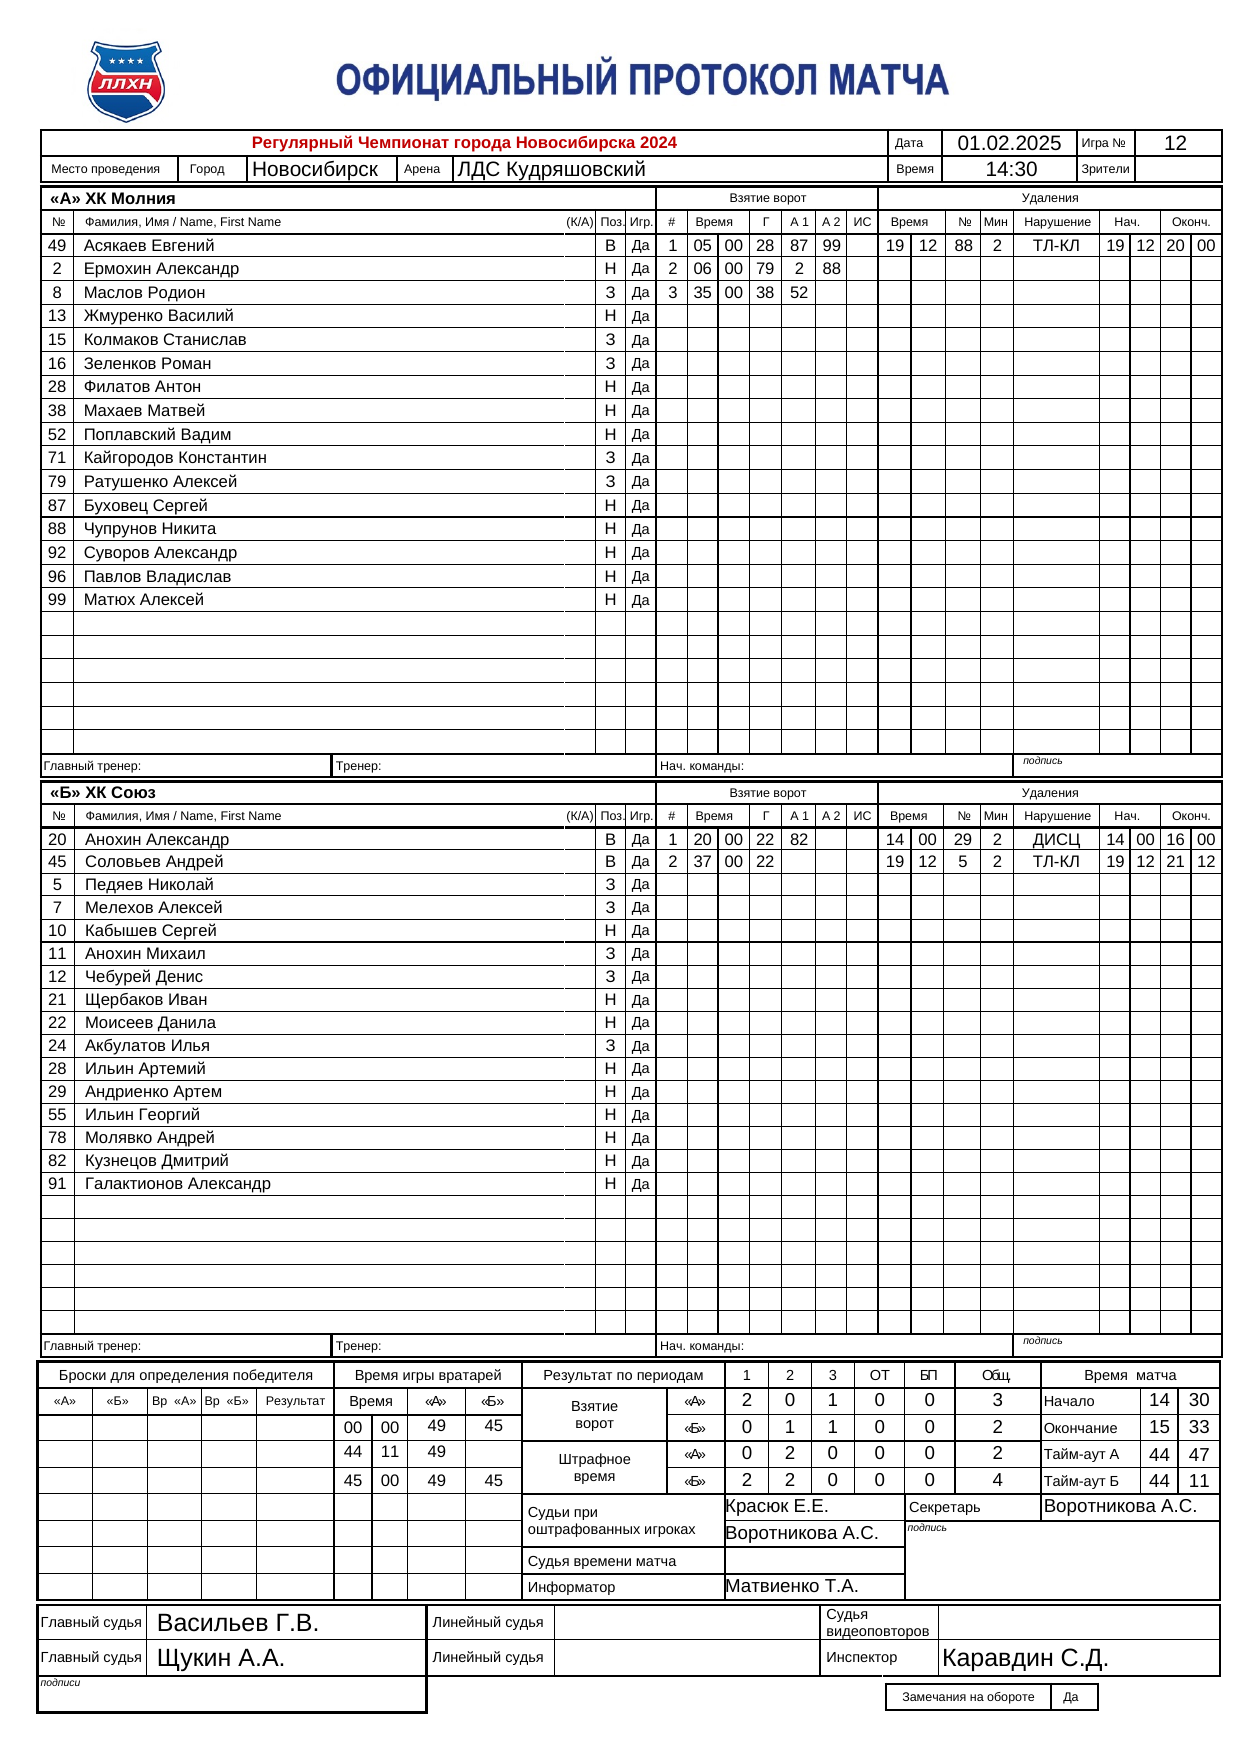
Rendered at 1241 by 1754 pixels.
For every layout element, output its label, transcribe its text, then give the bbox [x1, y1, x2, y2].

table_cell [1192, 966, 1221, 987]
table_cell [565, 1127, 595, 1149]
table_cell 88 [42, 518, 73, 540]
table_cell [657, 874, 687, 895]
table_cell [42, 1196, 74, 1218]
table_cell [565, 966, 595, 987]
table_cell Н [596, 920, 625, 941]
table_cell Соловьев Андрей [75, 850, 564, 872]
table_cell [719, 565, 749, 587]
table_cell Поз. [596, 211, 625, 233]
table_cell [1161, 1219, 1190, 1241]
table_cell [75, 1219, 564, 1241]
table_cell [912, 376, 945, 398]
table_cell [657, 612, 687, 634]
table_cell [782, 1219, 815, 1241]
table_cell «Б» [668, 1415, 724, 1440]
table_cell [1131, 1311, 1160, 1333]
table_cell [657, 518, 687, 540]
table_cell [42, 612, 73, 634]
table_cell [466, 1574, 521, 1599]
table_cell Да [626, 989, 655, 1011]
table_cell [750, 966, 781, 987]
table_cell [750, 1127, 781, 1149]
table_cell Галактионов Александр [75, 1173, 564, 1195]
table_cell Красюк Е.Е. [726, 1495, 904, 1520]
table_cell [1131, 423, 1160, 445]
table_cell [750, 1288, 781, 1310]
table_cell [39, 1521, 92, 1546]
table_cell [1014, 376, 1099, 398]
table_cell [782, 1035, 815, 1057]
table_cell [782, 1242, 815, 1264]
table_cell [1131, 943, 1160, 964]
table_cell 2 [956, 1415, 1040, 1440]
table_cell [879, 920, 910, 941]
table_cell [39, 1416, 92, 1440]
table_cell 37 [688, 850, 717, 872]
table_cell [1131, 1058, 1160, 1079]
picture [5, 28, 1179, 129]
table_cell 87 [782, 235, 815, 256]
table_cell [912, 1104, 943, 1126]
table_cell [750, 989, 781, 1011]
table_cell [750, 612, 781, 634]
table_cell Да [626, 829, 655, 849]
table_cell [912, 1265, 943, 1287]
table_cell [750, 707, 781, 729]
table_cell [1100, 399, 1129, 422]
table_cell [1161, 636, 1190, 658]
table_cell Н [596, 423, 625, 445]
table_cell Время [335, 1389, 407, 1413]
table_cell [946, 399, 980, 422]
table_header Броски для определения победителя [39, 1363, 333, 1387]
table_cell [1014, 636, 1099, 658]
table_cell [428, 1677, 882, 1711]
table_cell [257, 1521, 333, 1546]
table_cell 28 [42, 1058, 74, 1079]
table_cell [565, 1012, 595, 1033]
table_cell [944, 1242, 980, 1264]
table_cell [688, 470, 717, 493]
table_cell [657, 328, 687, 351]
table_cell [1014, 612, 1099, 634]
table_cell [847, 518, 877, 540]
table_cell [981, 565, 1013, 587]
table_cell [719, 399, 749, 422]
table_cell Акбулатов Илья [75, 1035, 564, 1057]
table_cell [1014, 943, 1099, 964]
table_cell [42, 1219, 74, 1241]
table_cell Судьи при оштрафованных игроках [523, 1495, 724, 1546]
table_cell Павлов Владислав [74, 565, 564, 587]
table_cell [1161, 518, 1190, 540]
table_cell [1192, 943, 1221, 964]
table_cell [1014, 328, 1099, 351]
table_cell [1100, 896, 1129, 918]
table_cell 3 [956, 1389, 1040, 1413]
table_cell [565, 896, 595, 918]
table_header 3 [812, 1363, 854, 1387]
table_cell [981, 1150, 1013, 1172]
table_cell [719, 1173, 749, 1195]
table_cell [408, 1521, 465, 1546]
table_cell 14 [1141, 1389, 1177, 1413]
table_cell [565, 612, 595, 634]
table_cell Оконч. [1161, 805, 1221, 826]
table_cell [565, 494, 595, 516]
table_cell [596, 612, 625, 634]
table_cell [883, 1677, 1220, 1681]
table_cell 12 [912, 850, 943, 872]
table_cell [816, 1288, 846, 1310]
table_cell 14 [879, 829, 910, 849]
table_cell [879, 966, 910, 987]
table_cell [750, 1081, 781, 1103]
table_cell [1014, 920, 1099, 941]
table_cell 79 [42, 470, 73, 493]
table_cell 22 [750, 829, 781, 849]
table_cell Главный тренер: [42, 755, 330, 776]
table_cell [750, 1196, 781, 1218]
table_cell [75, 1265, 564, 1287]
table_cell Да [626, 920, 655, 941]
table_cell [946, 376, 980, 398]
table_cell [688, 896, 717, 918]
table_cell [657, 989, 687, 1011]
table_cell Да [626, 446, 655, 469]
table_cell [912, 399, 945, 422]
table_cell [816, 1311, 846, 1333]
table_cell Г [750, 805, 781, 826]
table_cell [688, 1196, 717, 1218]
table_cell [1161, 470, 1190, 493]
table_cell [1161, 1081, 1190, 1103]
table_cell (К/А) [565, 805, 595, 826]
table_cell [1161, 920, 1190, 941]
table_cell 21 [1161, 850, 1190, 872]
table_cell [565, 470, 595, 493]
table_cell [981, 352, 1013, 374]
table_cell [688, 518, 717, 540]
table_cell 44 [1141, 1441, 1177, 1467]
table_cell [1100, 518, 1129, 540]
table_cell [912, 1219, 943, 1241]
table_cell [750, 446, 781, 469]
table_cell [719, 1035, 749, 1057]
table_cell [946, 470, 980, 493]
table_cell [816, 1150, 846, 1172]
table_cell [1014, 874, 1099, 895]
table_cell [1161, 659, 1190, 682]
table_cell [335, 1494, 371, 1520]
table_cell [1161, 1288, 1190, 1310]
table_cell [847, 1104, 877, 1126]
table_cell [981, 659, 1013, 682]
table_cell [688, 565, 717, 587]
table_cell Молявко Андрей [75, 1127, 564, 1149]
table_cell [1014, 707, 1099, 729]
table_cell Н [596, 1012, 625, 1033]
table_cell [912, 896, 943, 918]
table_cell [565, 920, 595, 941]
table_cell [565, 305, 595, 327]
table_cell 0 [855, 1415, 904, 1440]
table_cell 00 [373, 1416, 407, 1440]
table_header Игра № [1078, 131, 1134, 155]
table_cell [1014, 1265, 1099, 1287]
table_cell [1161, 989, 1190, 1011]
table_cell [1192, 1173, 1221, 1195]
table_cell [782, 588, 815, 611]
table_cell [1161, 1196, 1190, 1218]
table_cell [1161, 683, 1190, 706]
table_cell 00 [373, 1468, 407, 1493]
table_cell [202, 1574, 256, 1599]
table_cell [565, 1104, 595, 1126]
table_cell 1 [769, 1415, 811, 1440]
table_cell 00 [719, 257, 749, 280]
table_cell [750, 494, 781, 516]
table_cell [847, 1219, 877, 1241]
table_cell 87 [42, 494, 73, 516]
table_cell [657, 1173, 687, 1195]
table_cell 22 [750, 850, 781, 872]
table_cell [912, 1150, 943, 1172]
table_cell [688, 446, 717, 469]
table_cell [93, 1416, 147, 1440]
table_cell [1100, 352, 1129, 374]
table_cell 92 [42, 541, 73, 564]
table_cell [782, 494, 815, 516]
table_cell [93, 1574, 147, 1599]
table_cell [1014, 257, 1099, 280]
table_cell [879, 1196, 910, 1218]
table_cell Ильин Георгий [75, 1104, 564, 1126]
table_cell 0 [812, 1468, 854, 1493]
table_cell [408, 1494, 465, 1520]
table_cell [816, 446, 846, 469]
table_cell [847, 1127, 877, 1149]
table_cell [148, 1416, 201, 1440]
table_cell 45 [466, 1468, 521, 1493]
table_cell [688, 1012, 717, 1033]
table_cell [1100, 1035, 1129, 1057]
table_cell [74, 730, 564, 753]
table_cell [1161, 352, 1190, 374]
table_cell [847, 470, 877, 493]
table_cell [1100, 423, 1129, 445]
table_cell [1161, 966, 1190, 987]
table_cell 1 [657, 829, 687, 849]
table_cell [912, 1058, 943, 1079]
table_cell [816, 612, 846, 634]
table_cell [782, 1311, 815, 1333]
table_cell Тренер: [333, 755, 655, 776]
table_header ОТ [855, 1363, 904, 1387]
table_cell Инспектор [821, 1640, 938, 1675]
table_cell [596, 636, 625, 658]
table_cell [626, 612, 655, 634]
table_cell № [42, 211, 73, 233]
table_cell [74, 636, 564, 658]
table_cell Да [626, 399, 655, 422]
table_cell [1131, 1196, 1160, 1218]
table_cell [719, 1219, 749, 1241]
table_cell [816, 423, 846, 445]
table_cell [1192, 305, 1221, 327]
table_cell Чебурей Денис [75, 966, 564, 987]
table_cell Мин [981, 211, 1013, 233]
table_cell [719, 376, 749, 398]
table_cell [981, 707, 1013, 729]
table_cell [565, 376, 595, 398]
table_cell [816, 1219, 846, 1241]
table_cell [1131, 305, 1160, 327]
table_cell [335, 1521, 371, 1546]
table_cell 44 [1141, 1468, 1177, 1493]
table_cell Каравдин С.Д. [939, 1640, 1219, 1675]
table_cell [1161, 305, 1190, 327]
table_cell Н [596, 1058, 625, 1079]
table_cell [596, 707, 625, 729]
table_cell 55 [42, 1104, 74, 1126]
table_cell [912, 874, 943, 895]
table_cell [879, 1311, 910, 1333]
table_cell [750, 730, 781, 753]
table_cell «Б » [466, 1389, 521, 1413]
table_cell [626, 659, 655, 682]
table_cell Да [626, 1058, 655, 1079]
table_cell Буховец Сергей [74, 494, 564, 516]
table_cell [1100, 1012, 1129, 1033]
table_cell [719, 1012, 749, 1033]
table_cell [657, 1081, 687, 1103]
table_cell [944, 1196, 980, 1218]
table_cell 14 [1100, 829, 1129, 849]
table_cell [42, 730, 73, 753]
table_cell [816, 989, 846, 1011]
table_cell [148, 1521, 201, 1546]
table_cell [719, 874, 749, 895]
table_cell [879, 328, 910, 351]
table_cell [565, 1219, 595, 1241]
table_cell [565, 399, 595, 422]
table_cell [688, 920, 717, 941]
table_cell [912, 328, 945, 351]
table_cell [946, 446, 980, 469]
table_cell [1161, 281, 1190, 303]
table_cell [466, 1494, 521, 1520]
table_cell [657, 588, 687, 611]
table_cell «А» [408, 1389, 465, 1413]
table_cell [148, 1574, 201, 1599]
table_cell [816, 565, 846, 587]
table_cell [688, 1081, 717, 1103]
table_cell [1100, 874, 1129, 895]
table_cell [912, 494, 945, 516]
table_cell [816, 1104, 846, 1126]
table_cell [946, 494, 980, 516]
table_cell [847, 281, 877, 303]
table_cell [1014, 494, 1099, 516]
table_cell [726, 1548, 904, 1573]
table_cell [1100, 1311, 1129, 1333]
table_cell [565, 850, 595, 872]
table_cell [565, 943, 595, 964]
table_cell [202, 1441, 256, 1467]
table_cell [782, 446, 815, 469]
table_cell [782, 896, 815, 918]
table_cell Линейный судья [428, 1640, 554, 1675]
table_cell [1192, 636, 1221, 658]
table_cell [719, 588, 749, 611]
table_cell 05 [688, 235, 717, 256]
table_cell Вр «А» [148, 1389, 201, 1413]
table_cell [816, 874, 846, 895]
table_cell [565, 874, 595, 895]
table_cell [1100, 588, 1129, 611]
table_cell [1014, 659, 1099, 682]
table_cell [1131, 659, 1160, 682]
table_cell [944, 989, 980, 1011]
table_cell [750, 1173, 781, 1195]
table_cell [657, 1104, 687, 1126]
table_cell Н [596, 541, 625, 564]
table_cell [1131, 1104, 1160, 1126]
table_cell [879, 399, 910, 422]
table_cell [565, 588, 595, 611]
table_cell 88 [946, 235, 980, 256]
table_cell [879, 1127, 910, 1149]
table_cell [1014, 1219, 1099, 1241]
table_cell [1161, 1265, 1190, 1287]
table_cell [565, 1035, 595, 1057]
table_cell [1131, 565, 1160, 587]
table_cell [1161, 1242, 1190, 1264]
table_cell [912, 1311, 943, 1333]
table_cell З [596, 328, 625, 351]
table_cell [879, 683, 910, 706]
table_cell 88 [816, 257, 846, 280]
table_cell [1192, 612, 1221, 634]
table_cell [816, 281, 846, 303]
table_cell [1100, 1104, 1129, 1126]
table_cell 11 [1179, 1468, 1219, 1493]
table_cell [1100, 707, 1129, 729]
table_cell [847, 352, 877, 374]
table_header Замечания на обороте [887, 1685, 1050, 1709]
table_cell [879, 943, 910, 964]
table_cell [1100, 1150, 1129, 1172]
table_cell [93, 1494, 147, 1520]
table_cell 91 [42, 1173, 74, 1195]
table_cell Да [626, 1035, 655, 1057]
table_cell 49 [42, 235, 73, 256]
table_cell [944, 1035, 980, 1057]
table_cell [719, 1081, 749, 1103]
table_cell [912, 730, 945, 753]
table_cell [719, 683, 749, 706]
table_cell [42, 1311, 74, 1333]
table_cell [816, 588, 846, 611]
table_cell [565, 281, 595, 303]
table_cell [981, 896, 1013, 918]
table_cell Да [626, 1081, 655, 1103]
table_cell [1161, 1311, 1190, 1333]
table_cell [847, 565, 877, 587]
table_cell [879, 1265, 910, 1287]
table_cell З [596, 943, 625, 964]
table_cell [912, 305, 945, 327]
table_cell [719, 1242, 749, 1264]
table_cell [719, 1311, 749, 1333]
table_cell [626, 636, 655, 658]
table_cell [202, 1468, 256, 1493]
table_cell [1014, 1058, 1099, 1079]
table_cell [1131, 730, 1160, 753]
table_cell З [596, 896, 625, 918]
table_cell [202, 1547, 256, 1573]
table_cell 0 [905, 1415, 954, 1440]
table_cell А 2 [816, 211, 846, 233]
table_cell [1192, 494, 1221, 516]
table_cell 00 [719, 829, 749, 849]
table_cell [782, 1173, 815, 1195]
table_cell 0 [855, 1389, 904, 1413]
table_cell «А» [39, 1389, 92, 1413]
table_cell [688, 399, 717, 422]
table_cell [981, 518, 1013, 540]
table_cell [946, 683, 980, 706]
table_cell [879, 1012, 910, 1033]
table_cell Да [626, 565, 655, 587]
table_cell [847, 1035, 877, 1057]
table_cell [688, 1219, 717, 1241]
table_cell В [596, 235, 625, 256]
table_cell [657, 730, 687, 753]
table_cell [596, 1196, 625, 1218]
table_cell [879, 588, 910, 611]
table_cell [782, 1104, 815, 1126]
table_cell [626, 1288, 655, 1310]
table_cell [1136, 157, 1221, 181]
table_cell [782, 850, 815, 872]
table_cell 2 [981, 829, 1013, 849]
table_cell З [596, 874, 625, 895]
table_cell [1014, 281, 1099, 303]
table_cell [688, 1150, 717, 1172]
table_cell Ратушенко Алексей [74, 470, 564, 493]
table_cell 20 [1161, 235, 1190, 256]
table_cell [750, 588, 781, 611]
table_cell Воротникова А.С. [1042, 1495, 1219, 1520]
table_cell [42, 1242, 74, 1264]
table_cell Судья видеоповторов [821, 1606, 938, 1639]
table_cell [912, 1012, 943, 1033]
table_cell Анохин Александр [75, 829, 564, 849]
table_cell [981, 446, 1013, 469]
table_cell [981, 874, 1013, 895]
table_cell Н [596, 1127, 625, 1149]
table_cell [750, 423, 781, 445]
table_cell [782, 541, 815, 564]
table_cell 20 [42, 829, 74, 849]
table_cell [596, 1311, 625, 1333]
table_cell [1100, 1196, 1129, 1218]
table_cell 24 [42, 1035, 74, 1057]
table_cell Филатов Антон [74, 376, 564, 398]
table_cell Нач. [1100, 805, 1160, 826]
table_cell [816, 920, 846, 941]
table_cell 10 [42, 920, 74, 941]
table_cell [847, 659, 877, 682]
table_cell [1192, 989, 1221, 1011]
table_cell [719, 1265, 749, 1287]
table_cell Кабышев Сергей [75, 920, 564, 941]
table_cell # [657, 805, 687, 826]
table_cell ЛДС Кудряшовский [454, 157, 887, 181]
table_cell [1192, 1150, 1221, 1172]
table_cell [719, 920, 749, 941]
table_cell [466, 1521, 521, 1546]
table_cell 00 [719, 281, 749, 303]
table_cell [750, 305, 781, 327]
table_cell [1014, 966, 1099, 987]
table_cell [1014, 1173, 1099, 1195]
table_cell Н [596, 989, 625, 1011]
table_cell [1100, 1242, 1129, 1264]
table_cell Главный судья [39, 1606, 146, 1639]
table_cell [816, 352, 846, 374]
table_cell [750, 1311, 781, 1333]
table_cell 52 [782, 281, 815, 303]
table_cell [847, 943, 877, 964]
table_cell [912, 683, 945, 706]
table_cell Н [596, 1173, 625, 1195]
table_cell [782, 470, 815, 493]
table_cell [912, 541, 945, 564]
table_cell [1161, 257, 1190, 280]
table_cell Н [596, 305, 625, 327]
table_cell 15 [1141, 1415, 1177, 1440]
table_cell 11 [42, 943, 74, 964]
table_cell [816, 541, 846, 564]
table_cell [1192, 1081, 1221, 1103]
table_cell [981, 423, 1013, 445]
table_cell [596, 683, 625, 706]
table_cell [148, 1441, 201, 1467]
table_cell подпись [1014, 755, 1221, 776]
table_cell [981, 1035, 1013, 1057]
table_cell Зеленков Роман [74, 352, 564, 374]
table_cell [981, 541, 1013, 564]
table_cell 33 [1179, 1415, 1219, 1440]
table_cell Н [596, 1104, 625, 1126]
table_header Удаления [879, 783, 1221, 803]
table_cell [981, 1058, 1013, 1079]
table_cell [39, 1494, 92, 1520]
table_cell Асякаев Евгений [74, 235, 564, 256]
table_cell [782, 399, 815, 422]
table_cell [750, 636, 781, 658]
table_cell [1131, 636, 1160, 658]
table_cell [1131, 328, 1160, 351]
table_cell [657, 1127, 687, 1149]
table_cell [782, 707, 815, 729]
table_cell [879, 1219, 910, 1241]
table_cell [565, 1288, 595, 1310]
table_cell Воротникова А.С. [726, 1521, 904, 1546]
table_cell Время [879, 211, 945, 233]
table_cell [1131, 376, 1160, 398]
table_cell Штрафное время [523, 1442, 666, 1493]
table_cell Да [626, 328, 655, 351]
table_cell [847, 1288, 877, 1310]
table_cell подпись [906, 1522, 1219, 1599]
table_cell [946, 636, 980, 658]
table_cell [750, 541, 781, 564]
table_cell Окончание [1042, 1415, 1140, 1440]
table_cell [1192, 257, 1221, 280]
table_cell [1100, 659, 1129, 682]
table_cell [946, 659, 980, 682]
table_cell [1161, 874, 1190, 895]
table_cell 00 [1192, 829, 1221, 849]
table_cell [202, 1416, 256, 1440]
table_cell 0 [769, 1389, 811, 1413]
table_cell Матюх Алексей [74, 588, 564, 611]
table_cell Н [596, 1150, 625, 1172]
table_cell [75, 1288, 564, 1310]
table_cell [879, 423, 910, 445]
table_cell [1131, 1219, 1160, 1241]
table_cell [1161, 730, 1190, 753]
table_cell [981, 1265, 1013, 1287]
table_cell Н [596, 1081, 625, 1103]
table_cell [202, 1494, 256, 1520]
table_cell [1131, 1127, 1160, 1149]
table_header Время матча [1042, 1363, 1219, 1387]
table_cell Информатор [523, 1575, 724, 1599]
table_cell [816, 1265, 846, 1287]
table_cell 45 [466, 1416, 521, 1440]
table_cell Игр. [626, 805, 655, 826]
table_cell 0 [905, 1389, 954, 1413]
table_cell [782, 1265, 815, 1287]
table_cell [981, 636, 1013, 658]
table_cell [657, 565, 687, 587]
table_cell Кузнецов Дмитрий [75, 1150, 564, 1172]
table_cell [981, 399, 1013, 422]
table_cell [1161, 896, 1190, 918]
table_cell [879, 494, 910, 516]
table_header Удаления [879, 188, 1221, 209]
table_cell [39, 1468, 92, 1493]
table_cell 12 [1131, 235, 1160, 256]
table_cell [42, 1265, 74, 1287]
table_cell [1192, 1127, 1221, 1149]
table_cell З [596, 966, 625, 987]
table_cell [981, 730, 1013, 753]
table_cell «Б» [93, 1389, 147, 1413]
table_cell [782, 1150, 815, 1172]
table_cell [816, 707, 846, 729]
table_cell [257, 1416, 333, 1440]
table_cell [847, 896, 877, 918]
table_cell Да [626, 541, 655, 564]
table_cell [944, 1311, 980, 1333]
table_cell [1161, 399, 1190, 422]
table_cell [946, 588, 980, 611]
table_cell [657, 1219, 687, 1241]
table_header «А» ХК Молния [42, 188, 655, 209]
table_cell [257, 1494, 333, 1520]
table_cell [688, 1242, 717, 1264]
table_cell [1192, 707, 1221, 729]
table_cell [1192, 874, 1221, 895]
table_cell Да [626, 588, 655, 611]
table_cell [1131, 399, 1160, 422]
table_cell [1131, 707, 1160, 729]
table_cell [816, 896, 846, 918]
table_cell [1014, 588, 1099, 611]
table_cell [879, 730, 910, 753]
table_cell [42, 636, 73, 658]
table_cell [981, 1288, 1013, 1310]
table_cell Да [626, 518, 655, 540]
table_cell [657, 494, 687, 516]
table_cell [750, 1150, 781, 1172]
table_cell 13 [42, 305, 73, 327]
table_cell [1100, 1081, 1129, 1103]
table_cell [74, 707, 564, 729]
table_cell 12 [1192, 850, 1221, 872]
table_cell [879, 1035, 910, 1057]
table_cell 2 [42, 257, 73, 280]
table_cell Мелехов Алексей [75, 896, 564, 918]
table_cell [847, 257, 877, 280]
table_cell Педяев Николай [75, 874, 564, 895]
table_cell [944, 874, 980, 895]
table_cell Новосибирск [248, 157, 396, 181]
table_cell [565, 1150, 595, 1172]
table_cell [981, 1219, 1013, 1241]
table_cell [408, 1574, 465, 1599]
table_cell [782, 636, 815, 658]
table_cell [719, 966, 749, 987]
table_cell [1192, 352, 1221, 374]
table_cell [816, 636, 846, 658]
table_cell 0 [855, 1468, 904, 1493]
table_cell [1100, 943, 1129, 964]
table_cell [1014, 1150, 1099, 1172]
table_cell [688, 989, 717, 1011]
table_cell 44 [335, 1441, 371, 1467]
table_cell [981, 612, 1013, 634]
table_cell [688, 636, 717, 658]
table_cell [750, 1012, 781, 1033]
table_cell Жмуренко Василий [74, 305, 564, 327]
table_cell 00 [1192, 235, 1221, 256]
table_cell 78 [42, 1127, 74, 1149]
table_cell Судья времени матча [523, 1548, 724, 1573]
table_cell [879, 1173, 910, 1195]
table_cell [847, 829, 877, 849]
table_cell [750, 1058, 781, 1079]
table_cell [1100, 1173, 1129, 1195]
table_cell [912, 636, 945, 658]
table_cell [719, 423, 749, 445]
table_cell Да [626, 850, 655, 872]
table_cell 12 [912, 235, 945, 256]
table_cell [719, 328, 749, 351]
table_cell [1014, 399, 1099, 422]
table_cell [657, 896, 687, 918]
table_cell [912, 1127, 943, 1149]
table_cell [1131, 470, 1160, 493]
table_cell ИС [847, 805, 877, 826]
table_cell 96 [42, 565, 73, 587]
table_cell [1100, 966, 1129, 987]
table_cell [657, 920, 687, 941]
table_cell [1100, 1265, 1129, 1287]
table_cell 00 [719, 850, 749, 872]
table_cell ТЛ-КЛ [1014, 235, 1099, 256]
table_cell [1192, 446, 1221, 469]
table_cell [782, 1288, 815, 1310]
table_cell [912, 989, 943, 1011]
table_header 01.02.2025 [943, 131, 1076, 155]
table_cell [257, 1547, 333, 1573]
table_cell Колмаков Станислав [74, 328, 564, 351]
table_cell [847, 1265, 877, 1287]
table_cell [719, 541, 749, 564]
table_cell [1100, 446, 1129, 469]
table_cell [93, 1521, 147, 1546]
table_cell [847, 874, 877, 895]
table_cell 00 [1131, 829, 1160, 849]
table_cell 2 [726, 1389, 768, 1413]
table_cell Нарушение [1014, 805, 1099, 826]
table_cell Поплавский Вадим [74, 423, 564, 445]
table_cell 5 [944, 850, 980, 872]
table_cell [75, 1196, 564, 1218]
table_cell [879, 352, 910, 374]
table_cell [946, 565, 980, 587]
table_cell [816, 1242, 846, 1264]
table_cell Да [626, 423, 655, 445]
table_cell [981, 257, 1013, 280]
table_cell [657, 1035, 687, 1057]
table_cell Город [179, 157, 246, 181]
table_cell [1161, 1035, 1190, 1057]
table_cell 2 [657, 257, 687, 280]
table_cell Да [626, 1012, 655, 1033]
table_cell [688, 659, 717, 682]
table_header «Б» ХК Союз [42, 783, 655, 803]
table_cell Фамилия, Имя / Name, First Name [74, 211, 565, 233]
table_cell [1161, 423, 1190, 445]
table_cell [782, 966, 815, 987]
table_cell 38 [750, 281, 781, 303]
table_cell [1014, 989, 1099, 1011]
table_cell [408, 1547, 465, 1573]
table_cell [74, 612, 564, 634]
table_cell [912, 257, 945, 280]
table_cell [1161, 494, 1190, 516]
table_cell 14:30 [943, 157, 1076, 181]
table_cell Время [688, 211, 749, 233]
table_cell 16 [42, 352, 73, 374]
table_cell № [944, 805, 980, 826]
table_cell Арена [398, 157, 452, 181]
table_cell [1192, 423, 1221, 445]
table_cell [596, 1219, 625, 1241]
table_cell Вр «Б» [202, 1389, 256, 1413]
table_cell [847, 1081, 877, 1103]
table_header Регулярный Чемпионат города Новосибирска 2024 [42, 131, 887, 155]
table_cell [946, 352, 980, 374]
table_cell Оконч. [1161, 211, 1221, 233]
table_cell [1100, 1219, 1129, 1241]
table_cell [1131, 1150, 1160, 1172]
table_cell [750, 874, 781, 895]
table_cell 45 [335, 1468, 371, 1493]
table_cell [1192, 541, 1221, 564]
table_cell [1161, 446, 1190, 469]
table_cell [657, 1242, 687, 1264]
table_cell [688, 305, 717, 327]
table_cell 0 [905, 1468, 954, 1493]
table_cell [879, 257, 910, 280]
table_cell [912, 588, 945, 611]
table_cell [981, 305, 1013, 327]
table_cell Анохин Михаил [75, 943, 564, 964]
table_cell З [596, 352, 625, 374]
table_cell [148, 1494, 201, 1520]
table_cell [1014, 1081, 1099, 1103]
table_cell [42, 659, 73, 682]
table_cell [782, 989, 815, 1011]
table_cell [847, 328, 877, 351]
table_cell [1100, 541, 1129, 564]
table_cell [879, 565, 910, 587]
table_cell В [596, 850, 625, 872]
table_cell [657, 966, 687, 987]
table_cell [373, 1547, 407, 1573]
table_cell [688, 588, 717, 611]
table_cell [688, 1127, 717, 1149]
table_cell 11 [373, 1441, 407, 1467]
table_cell [879, 1150, 910, 1172]
table_cell [1100, 328, 1129, 351]
table_cell [1192, 1196, 1221, 1218]
table_cell 0 [905, 1442, 954, 1467]
table_cell [912, 518, 945, 540]
table_cell подпись [1014, 1335, 1221, 1356]
table_cell Взятие ворот [523, 1389, 666, 1440]
table_cell [750, 1104, 781, 1126]
table_cell Результат [257, 1389, 333, 1413]
table_cell [1131, 966, 1160, 987]
table_cell [719, 730, 749, 753]
table_cell [1192, 281, 1221, 303]
table_cell [1192, 683, 1221, 706]
table_cell [1100, 730, 1129, 753]
table_cell [847, 1058, 877, 1079]
table_cell [944, 1219, 980, 1241]
table_cell Тайм-аут Б [1042, 1468, 1140, 1493]
table_cell 2 [769, 1442, 811, 1467]
table_cell [719, 707, 749, 729]
table_cell [1100, 612, 1129, 634]
table_cell 2 [782, 257, 815, 280]
table_cell А 2 [816, 805, 846, 826]
table_cell [847, 989, 877, 1011]
table_cell [946, 305, 980, 327]
table_cell [1161, 1104, 1190, 1126]
table_cell 38 [42, 399, 73, 422]
table_cell [782, 874, 815, 895]
table_cell 45 [42, 850, 74, 872]
table_cell [912, 659, 945, 682]
table_cell [1192, 565, 1221, 587]
table_cell [1014, 1288, 1099, 1310]
table_cell [816, 1058, 846, 1079]
table_cell [946, 257, 980, 280]
table_cell [750, 376, 781, 398]
table_cell [688, 1058, 717, 1079]
table_cell [879, 281, 910, 303]
table_cell [257, 1441, 333, 1467]
table_cell [1014, 541, 1099, 564]
table_cell 1 [657, 235, 687, 256]
table_cell [981, 1081, 1013, 1103]
table_cell [42, 707, 73, 729]
table_cell [879, 896, 910, 918]
table_cell [879, 636, 910, 658]
table_cell [879, 707, 910, 729]
table_cell [565, 1196, 595, 1218]
table_cell [750, 565, 781, 587]
table_cell Да [626, 896, 655, 918]
table_cell [847, 636, 877, 658]
table_cell [879, 612, 910, 634]
table_cell [944, 1058, 980, 1079]
table_cell Ермохин Александр [74, 257, 564, 280]
table_cell [657, 636, 687, 658]
table_cell [981, 470, 1013, 493]
table_cell Нач. [1100, 211, 1160, 233]
table_cell № [42, 805, 74, 826]
table_cell [1192, 730, 1221, 753]
table_cell 00 [335, 1416, 371, 1440]
table_cell [847, 1196, 877, 1218]
table_cell [1161, 1173, 1190, 1195]
table_cell [565, 541, 595, 564]
table_cell [879, 1058, 910, 1079]
table_cell Н [596, 518, 625, 540]
table_cell [719, 352, 749, 374]
table_cell # [657, 211, 687, 233]
table_cell «А» [668, 1442, 724, 1467]
table_cell [565, 1311, 595, 1333]
table_cell [879, 1288, 910, 1310]
table_cell [1161, 1058, 1190, 1079]
table_cell [750, 470, 781, 493]
table_cell [1131, 920, 1160, 941]
table_cell [946, 541, 980, 564]
table_cell [912, 446, 945, 469]
table_cell [565, 257, 595, 280]
table_cell [688, 730, 717, 753]
table_cell [93, 1547, 147, 1573]
table_cell [1014, 1012, 1099, 1033]
table_cell [981, 376, 1013, 398]
table_cell В [596, 829, 625, 849]
table_cell 49 [408, 1416, 465, 1440]
table_cell Да [626, 1127, 655, 1149]
table_cell [816, 943, 846, 964]
table_cell 7 [42, 896, 74, 918]
table_cell [816, 1127, 846, 1149]
table_cell [1100, 470, 1129, 493]
table_cell [1161, 707, 1190, 729]
table_cell [657, 305, 687, 327]
table_cell [1131, 518, 1160, 540]
table_cell 29 [42, 1081, 74, 1103]
table_cell [657, 470, 687, 493]
table_cell [782, 683, 815, 706]
table_cell Маслов Родион [74, 281, 564, 303]
table_cell [944, 943, 980, 964]
table_cell [148, 1547, 201, 1573]
table_cell [847, 305, 877, 327]
table_cell [750, 352, 781, 374]
table_cell [657, 659, 687, 682]
table_cell [1100, 1127, 1129, 1149]
table_cell [750, 399, 781, 422]
table_cell [981, 1242, 1013, 1264]
table_cell [847, 446, 877, 469]
table_cell [1131, 1173, 1160, 1195]
table_cell [1131, 541, 1160, 564]
table_cell [879, 1104, 910, 1126]
table_cell [782, 565, 815, 587]
table_cell Да [626, 470, 655, 493]
table_cell [816, 1012, 846, 1033]
table_cell [596, 1288, 625, 1310]
table_cell [466, 1441, 521, 1467]
table_cell [879, 446, 910, 469]
table_cell [912, 565, 945, 587]
table_cell [565, 235, 595, 256]
table_cell [565, 1081, 595, 1103]
table_cell [688, 1104, 717, 1126]
table_cell [847, 235, 877, 256]
table_cell [1014, 1035, 1099, 1057]
table_cell [335, 1574, 371, 1599]
table_cell [981, 494, 1013, 516]
table_cell [912, 281, 945, 303]
table_cell [1100, 376, 1129, 398]
table_cell [565, 636, 595, 658]
table_cell [847, 376, 877, 398]
table_cell [719, 1127, 749, 1149]
table_cell [944, 1150, 980, 1172]
table_cell [1131, 683, 1160, 706]
table_cell [1014, 423, 1099, 445]
table_cell [1131, 1288, 1160, 1310]
table_cell [1192, 920, 1221, 941]
table_cell Да [626, 257, 655, 280]
table_cell [719, 659, 749, 682]
table_cell [782, 423, 815, 445]
table_cell [946, 730, 980, 753]
table_cell [1014, 730, 1099, 753]
table_cell [1014, 446, 1099, 469]
table_cell 2 [981, 850, 1013, 872]
table_cell [657, 1058, 687, 1079]
table_cell [1161, 588, 1190, 611]
table_cell [626, 1242, 655, 1264]
table_cell [1192, 659, 1221, 682]
table_cell [782, 305, 815, 327]
table_cell [719, 989, 749, 1011]
table_cell [944, 1127, 980, 1149]
table_cell [555, 1640, 819, 1675]
table_cell [1014, 1104, 1099, 1126]
table_cell [1192, 399, 1221, 422]
table_cell [816, 328, 846, 351]
table_header БП [905, 1363, 954, 1387]
table_cell [688, 1288, 717, 1310]
table_cell «А» [668, 1389, 724, 1413]
table_cell [912, 612, 945, 634]
table_cell [74, 659, 564, 682]
table_cell [1192, 1035, 1221, 1057]
table_cell [626, 683, 655, 706]
table_cell [1192, 470, 1221, 493]
table_cell [596, 1242, 625, 1264]
table_cell [719, 636, 749, 658]
table_cell 82 [782, 829, 815, 849]
table_cell 52 [42, 423, 73, 445]
table_cell [1100, 989, 1129, 1011]
table_cell 19 [1100, 235, 1129, 256]
table_cell [39, 1441, 92, 1467]
table_cell [1014, 1196, 1099, 1218]
table_cell 28 [750, 235, 781, 256]
table_cell З [596, 1035, 625, 1057]
table_cell Н [596, 588, 625, 611]
table_cell 15 [42, 328, 73, 351]
table_cell [750, 1035, 781, 1057]
table_cell [1131, 1265, 1160, 1287]
table_cell 71 [42, 446, 73, 469]
table_cell [1014, 352, 1099, 374]
table_cell [1161, 1150, 1190, 1172]
table_cell [879, 305, 910, 327]
table_cell [1014, 1127, 1099, 1149]
table_cell [912, 920, 943, 941]
table_cell Н [596, 376, 625, 398]
table_cell [565, 352, 595, 374]
table_header Общ. [956, 1363, 1040, 1387]
table_cell Мин [981, 805, 1013, 826]
table_cell [879, 541, 910, 564]
table_cell [944, 966, 980, 987]
table_cell 2 [726, 1468, 768, 1493]
table_cell Да [626, 943, 655, 964]
table_cell [719, 1058, 749, 1079]
table_cell [688, 1035, 717, 1057]
table_cell [782, 1196, 815, 1218]
table_cell [847, 730, 877, 753]
table_cell [1100, 1288, 1129, 1310]
table_cell Зрители [1078, 157, 1134, 181]
table_cell [944, 1288, 980, 1310]
table_cell [688, 423, 717, 445]
table_cell [782, 328, 815, 351]
table_cell [1161, 1127, 1190, 1149]
table_cell Главный судья [39, 1640, 146, 1675]
table_cell [1131, 1081, 1160, 1103]
table_cell 1 [812, 1389, 854, 1413]
table_cell [879, 1242, 910, 1264]
table_cell 21 [42, 989, 74, 1011]
table_cell [565, 659, 595, 682]
table_cell [657, 1311, 687, 1333]
table_cell [1192, 1104, 1221, 1126]
table_cell [565, 683, 595, 706]
table_cell 22 [42, 1012, 74, 1033]
table_header Взятие ворот [657, 783, 877, 803]
table_cell [912, 1242, 943, 1264]
table_cell [657, 376, 687, 398]
table_cell [1099, 1682, 1220, 1711]
table_cell [1131, 1035, 1160, 1057]
table_cell [719, 1104, 749, 1126]
table_cell [879, 518, 910, 540]
table_cell [719, 470, 749, 493]
table_cell 19 [879, 850, 910, 872]
table_cell [1161, 1012, 1190, 1033]
table_cell [816, 659, 846, 682]
table_cell [847, 494, 877, 516]
table_cell 49 [408, 1441, 465, 1467]
table_cell [1100, 565, 1129, 587]
table_cell [946, 518, 980, 540]
table_cell Время [889, 157, 941, 181]
table_cell [981, 588, 1013, 611]
table_cell Ильин Артемий [75, 1058, 564, 1079]
table_cell [912, 1081, 943, 1103]
table_cell [981, 281, 1013, 303]
table_cell [1192, 518, 1221, 540]
table_cell [981, 1012, 1013, 1033]
table_header 12 [1136, 131, 1221, 155]
table_cell 99 [816, 235, 846, 256]
table_cell [912, 1035, 943, 1057]
table_cell [847, 399, 877, 422]
table_cell [1131, 281, 1160, 303]
table_cell [816, 966, 846, 987]
table_cell 1 [812, 1415, 854, 1440]
table_cell [816, 1196, 846, 1218]
table_cell [981, 943, 1013, 964]
table_header 2 [769, 1363, 811, 1387]
table_cell [847, 423, 877, 445]
table_cell [565, 328, 595, 351]
table_cell [847, 1173, 877, 1195]
table_cell [1131, 989, 1160, 1011]
table_cell [657, 707, 687, 729]
table_cell [1192, 328, 1221, 351]
table_cell [1014, 1311, 1099, 1333]
table_cell Тренер: [333, 1335, 655, 1356]
table_cell 47 [1179, 1441, 1219, 1467]
table_cell [1014, 896, 1099, 918]
table_cell Место проведения [42, 157, 177, 181]
table_cell [657, 1150, 687, 1172]
table_cell 99 [42, 588, 73, 611]
table_cell Поз. [596, 805, 625, 826]
table_cell [565, 1265, 595, 1287]
table_cell З [596, 281, 625, 303]
table_cell [657, 1288, 687, 1310]
table_cell [1100, 281, 1129, 303]
table_cell Да [626, 966, 655, 987]
table_cell [1131, 352, 1160, 374]
table_cell [750, 328, 781, 351]
table_cell [1100, 683, 1129, 706]
table_cell [688, 874, 717, 895]
table_cell [750, 920, 781, 941]
table_cell [816, 518, 846, 540]
table_cell [93, 1441, 147, 1467]
table_cell [202, 1521, 256, 1546]
table_cell [816, 470, 846, 493]
table_cell [719, 1196, 749, 1218]
table_cell Да [626, 352, 655, 374]
table_cell [719, 896, 749, 918]
table_cell 49 [408, 1468, 465, 1493]
table_cell [657, 352, 687, 374]
table_cell [1161, 943, 1190, 964]
table_cell [1100, 1058, 1129, 1079]
table_cell [373, 1521, 407, 1546]
table_cell [816, 399, 846, 422]
table_cell [879, 1081, 910, 1103]
table_cell [1014, 305, 1099, 327]
table_cell 35 [688, 281, 717, 303]
table_cell [1014, 683, 1099, 706]
table_cell [981, 1311, 1013, 1333]
table_cell [565, 707, 595, 729]
table_cell [1131, 874, 1160, 895]
table_cell [750, 1219, 781, 1241]
table_cell [782, 943, 815, 964]
table_cell [565, 518, 595, 540]
table_cell 30 [1179, 1389, 1219, 1413]
table_cell Андриенко Артем [75, 1081, 564, 1103]
table_cell [912, 1196, 943, 1218]
table_cell [373, 1574, 407, 1599]
table_cell [688, 376, 717, 398]
table_cell [1100, 494, 1129, 516]
table_cell [782, 920, 815, 941]
table_cell [1131, 896, 1160, 918]
table_cell [847, 707, 877, 729]
table_cell [1161, 376, 1190, 398]
table_cell [719, 943, 749, 964]
table_cell [626, 1219, 655, 1241]
table_cell [847, 683, 877, 706]
table_cell [688, 943, 717, 964]
table_cell Да [626, 1150, 655, 1172]
table_cell З [596, 446, 625, 469]
table_cell [565, 565, 595, 587]
table_cell [1014, 565, 1099, 587]
table_cell [688, 1173, 717, 1195]
table_cell [596, 730, 625, 753]
table_cell [946, 423, 980, 445]
table_cell 19 [1100, 850, 1129, 872]
table_cell [626, 1311, 655, 1333]
table_cell [981, 683, 1013, 706]
table_cell Суворов Александр [74, 541, 564, 564]
table_cell 3 [657, 281, 687, 303]
table_cell Н [596, 257, 625, 280]
table_cell [782, 612, 815, 634]
table_cell [657, 683, 687, 706]
table_cell [939, 1606, 1219, 1639]
table_cell [944, 1081, 980, 1103]
table_cell Моисеев Данила [75, 1012, 564, 1033]
table_cell [816, 376, 846, 398]
table_cell [596, 659, 625, 682]
table_cell З [596, 470, 625, 493]
table_cell [657, 541, 687, 564]
table_cell [688, 707, 717, 729]
table_cell [688, 328, 717, 351]
table_cell Секретарь [906, 1495, 1040, 1520]
table_cell [719, 612, 749, 634]
table_cell [847, 1242, 877, 1264]
table_cell [1192, 896, 1221, 918]
table_header Да [1052, 1685, 1097, 1709]
table_cell [946, 612, 980, 634]
table_cell 2 [956, 1442, 1040, 1467]
table_cell [565, 829, 595, 849]
table_cell [565, 423, 595, 445]
table_cell [816, 1081, 846, 1103]
table_cell [335, 1547, 371, 1573]
table_cell ИС [847, 211, 877, 233]
table_cell [1161, 541, 1190, 564]
table_cell [816, 829, 846, 849]
table_cell ДИСЦ [1014, 829, 1099, 849]
table_cell [1100, 257, 1129, 280]
table_cell [912, 352, 945, 374]
table_cell [565, 730, 595, 753]
table_cell [847, 541, 877, 564]
table_cell [981, 1104, 1013, 1126]
table_cell 12 [1131, 850, 1160, 872]
table_cell [847, 588, 877, 611]
table_cell 19 [879, 235, 910, 256]
table_cell Время [879, 805, 943, 826]
table_header Время игры вратарей [335, 1363, 521, 1387]
table_cell [782, 1127, 815, 1149]
table_cell 0 [812, 1442, 854, 1467]
table_cell [879, 989, 910, 1011]
table_cell Да [626, 874, 655, 895]
table_cell А 1 [782, 805, 815, 826]
table_cell [1192, 1265, 1221, 1287]
table_cell Махаев Матвей [74, 399, 564, 422]
table_cell 20 [688, 829, 717, 849]
table_cell Да [626, 281, 655, 303]
table_cell [1192, 1311, 1221, 1333]
table_cell [816, 1035, 846, 1057]
table_cell [1192, 1219, 1221, 1241]
table_cell [719, 446, 749, 469]
table_cell Матвиенко Т.А. [726, 1575, 904, 1599]
table_cell [750, 659, 781, 682]
table_cell ТЛ-КЛ [1014, 850, 1099, 872]
table_cell [879, 470, 910, 493]
table_cell (К/А) [565, 211, 595, 233]
table_cell [912, 423, 945, 445]
table_cell Г [750, 211, 781, 233]
table_cell [1161, 328, 1190, 351]
table_cell [719, 305, 749, 327]
table_cell 06 [688, 257, 717, 280]
table_cell [1131, 1012, 1160, 1033]
table_cell Да [626, 305, 655, 327]
table_cell [944, 1104, 980, 1126]
table_cell Время [688, 805, 749, 826]
table_cell [719, 1288, 749, 1310]
table_cell [981, 966, 1013, 987]
table_header Дата [889, 131, 941, 155]
table_cell [657, 1012, 687, 1033]
table_cell [981, 989, 1013, 1011]
table_cell [596, 1265, 625, 1287]
table_cell [257, 1574, 333, 1599]
table_cell Щукин А.А. [147, 1640, 425, 1675]
table_cell [1131, 612, 1160, 634]
table_header Результат по периодам [523, 1363, 724, 1387]
table_cell [1131, 494, 1160, 516]
table_cell [944, 1265, 980, 1287]
table_cell [1100, 920, 1129, 941]
table_cell [657, 423, 687, 445]
table_cell [816, 683, 846, 706]
table_cell [626, 1196, 655, 1218]
table_cell [750, 896, 781, 918]
table_cell [750, 683, 781, 706]
table_cell [1100, 636, 1129, 658]
table_cell [782, 376, 815, 398]
table_cell [688, 541, 717, 564]
table_cell [912, 470, 945, 493]
table_cell 12 [42, 966, 74, 987]
table_cell [626, 730, 655, 753]
table_cell [816, 494, 846, 516]
table_cell [981, 1196, 1013, 1218]
table_cell 82 [42, 1150, 74, 1172]
table_cell [1131, 588, 1160, 611]
table_cell Тайм-аут А [1042, 1441, 1140, 1467]
table_cell А 1 [782, 211, 815, 233]
table_header Взятие ворот [657, 188, 877, 209]
table_cell [847, 966, 877, 987]
table_cell [626, 707, 655, 729]
table_cell [750, 1265, 781, 1287]
table_cell [944, 1012, 980, 1033]
table_cell [879, 659, 910, 682]
table_cell [782, 1012, 815, 1033]
table_cell Да [626, 235, 655, 256]
table_cell [847, 920, 877, 941]
table_cell [912, 707, 945, 729]
table_cell [782, 518, 815, 540]
table_cell 0 [855, 1442, 904, 1467]
table_cell 00 [912, 829, 943, 849]
table_cell [42, 683, 73, 706]
table_cell [912, 1288, 943, 1310]
table_cell [657, 943, 687, 964]
table_cell Фамилия, Имя / Name, First Name [75, 805, 565, 826]
table_cell [1192, 1058, 1221, 1079]
table_cell [1161, 565, 1190, 587]
table_cell [39, 1547, 92, 1573]
table_cell [912, 1173, 943, 1195]
table_cell [257, 1468, 333, 1493]
table_cell 16 [1161, 829, 1190, 849]
table_cell [847, 1012, 877, 1033]
table_cell Да [626, 376, 655, 398]
table_cell 29 [944, 829, 980, 849]
table_cell 4 [956, 1468, 1040, 1493]
table_cell [1192, 376, 1221, 398]
table_cell [1100, 305, 1129, 327]
table_cell [750, 518, 781, 540]
table_cell [782, 352, 815, 374]
table_cell [565, 446, 595, 469]
table_cell [981, 1127, 1013, 1149]
table_cell Главный тренер: [42, 1335, 330, 1356]
table_cell [847, 1150, 877, 1172]
table_cell Линейный судья [428, 1606, 554, 1639]
table_cell [944, 1173, 980, 1195]
table_cell [946, 707, 980, 729]
table_cell [688, 1311, 717, 1333]
table_cell Игр. [626, 211, 655, 233]
table_cell Да [626, 1173, 655, 1195]
table_cell [782, 1058, 815, 1079]
table_cell 2 [657, 850, 687, 872]
table_cell [944, 896, 980, 918]
table_cell [879, 376, 910, 398]
table_cell [1161, 612, 1190, 634]
table_cell [626, 1265, 655, 1287]
table_cell [944, 920, 980, 941]
table_cell [912, 943, 943, 964]
table_cell [847, 850, 877, 872]
table_cell [75, 1242, 564, 1264]
table_cell подписи [39, 1677, 425, 1711]
table_cell Кайгородов Константин [74, 446, 564, 469]
table_cell [657, 1265, 687, 1287]
table_cell [946, 281, 980, 303]
table_cell [816, 850, 846, 872]
table_cell [981, 1173, 1013, 1195]
table_cell [688, 612, 717, 634]
table_cell [750, 1242, 781, 1264]
table_cell 28 [42, 376, 73, 398]
table_cell Н [596, 494, 625, 516]
table_cell [816, 730, 846, 753]
table_cell [1192, 1012, 1221, 1033]
table_cell [1014, 470, 1099, 493]
table_cell [719, 1150, 749, 1172]
table_cell [657, 446, 687, 469]
table_cell [1131, 1242, 1160, 1264]
table_cell Васильев Г.В. [147, 1606, 425, 1639]
table_cell [879, 874, 910, 895]
table_cell [148, 1468, 201, 1493]
table_cell [565, 989, 595, 1011]
table_cell [816, 1173, 846, 1195]
table_cell [1014, 518, 1099, 540]
table_cell [946, 328, 980, 351]
table_cell [74, 683, 564, 706]
table_cell [1192, 1242, 1221, 1264]
table_cell Щербаков Иван [75, 989, 564, 1011]
table_cell [75, 1311, 564, 1333]
table_cell [39, 1574, 92, 1599]
table_cell Чупрунов Никита [74, 518, 564, 540]
table_cell Нач. команды: [657, 755, 1012, 776]
table_cell 2 [981, 235, 1013, 256]
table_cell 00 [719, 235, 749, 256]
table_cell [688, 683, 717, 706]
table_cell [1192, 588, 1221, 611]
table_cell [657, 399, 687, 422]
table_cell [466, 1547, 521, 1573]
table_cell [42, 1288, 74, 1310]
table_cell Н [596, 565, 625, 587]
table_cell 79 [750, 257, 781, 280]
table_cell 0 [726, 1442, 768, 1467]
table_cell 0 [726, 1415, 768, 1440]
table_cell [1131, 257, 1160, 280]
table_cell [688, 1265, 717, 1287]
table_cell [688, 966, 717, 987]
table_cell [565, 1173, 595, 1195]
table_cell [719, 518, 749, 540]
table_cell Нач. команды: [657, 1335, 1012, 1356]
table_cell 5 [42, 874, 74, 895]
table_cell Начало [1042, 1389, 1140, 1413]
table_cell [912, 966, 943, 987]
table_cell [565, 1058, 595, 1079]
table_cell № [946, 211, 980, 233]
table_cell [782, 1081, 815, 1103]
table_cell [847, 1311, 877, 1333]
table_cell «Б» [668, 1468, 724, 1493]
table_cell [373, 1494, 407, 1520]
table_cell [719, 494, 749, 516]
table_header 1 [726, 1363, 768, 1387]
table_cell [555, 1606, 819, 1639]
table_cell [782, 659, 815, 682]
table_cell 8 [42, 281, 73, 303]
table_cell [750, 943, 781, 964]
table_cell [657, 1196, 687, 1218]
table_cell [847, 612, 877, 634]
table_cell [1014, 1242, 1099, 1264]
table_cell [782, 730, 815, 753]
table_cell Нарушение [1014, 211, 1099, 233]
table_cell [688, 352, 717, 374]
table_cell [565, 1242, 595, 1264]
table_cell Н [596, 399, 625, 422]
table_cell [93, 1468, 147, 1493]
table_cell [816, 305, 846, 327]
table_cell [981, 920, 1013, 941]
table_cell [1192, 1288, 1221, 1310]
table_cell [688, 494, 717, 516]
table_cell 2 [769, 1468, 811, 1493]
table_cell Да [626, 494, 655, 516]
table_cell [1131, 446, 1160, 469]
table_cell [981, 328, 1013, 351]
table_cell Да [626, 1104, 655, 1126]
